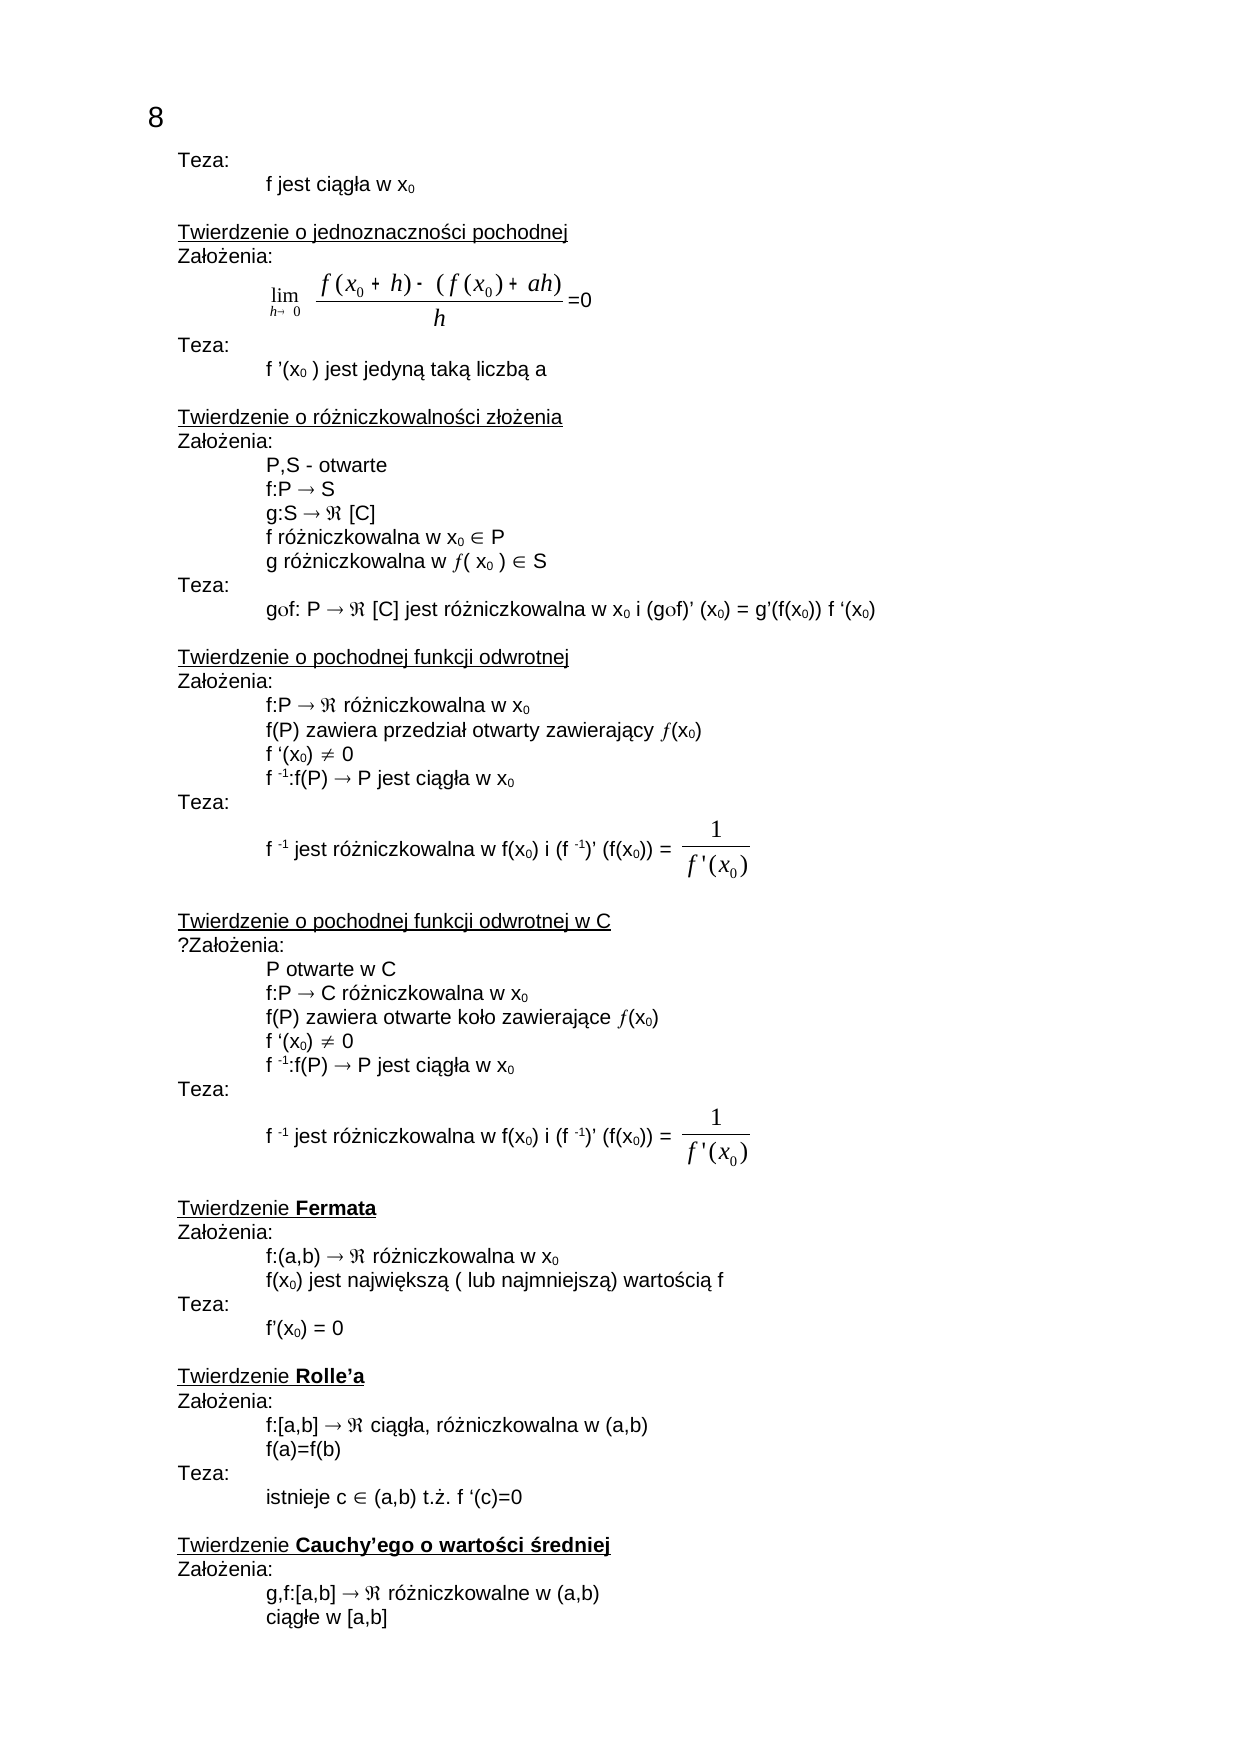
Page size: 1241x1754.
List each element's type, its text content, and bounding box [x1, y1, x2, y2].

text f(P) zawiera otwarte koło zawierające ¦(x0) [266, 1005, 1092, 1029]
text f(x0) jest największą ( lub najmniejszą) wartością f [266, 1268, 1092, 1292]
text P otwarte w C [266, 957, 1092, 981]
text Twierdzenie o pochodnej funkcji odwrotnej w C [177, 909, 1092, 933]
text ?Założenia: [177, 933, 1092, 957]
text Założenia: [177, 1557, 1092, 1581]
text Teza: [177, 790, 1092, 814]
text Twierdzenie o różniczkowalności złożenia [177, 405, 1092, 429]
text f:[a,b] ® Â ciągła, różniczkowalna w (a,b) [266, 1413, 1092, 1437]
text Założenia: [177, 429, 1092, 453]
text Teza: [177, 1461, 1092, 1485]
text Twierdzenie o jednoznaczności pochodnej [177, 220, 1092, 244]
text Założenia: [177, 669, 1092, 693]
text Twierdzenie Cauchy’ego o wartości średniej [177, 1533, 1092, 1557]
text Teza: [177, 148, 1092, 172]
text f -1 jest różniczkowalna w f(x0) i (f -1)’ (f(x0)) = [266, 1101, 1092, 1172]
text Twierdzenie Fermata [177, 1196, 1092, 1220]
text Teza: [177, 1292, 1092, 1316]
text Teza: [177, 573, 1092, 597]
text f:P ® Â różniczkowalna w x0 [266, 693, 1092, 717]
text f ’(x0 ) jest jedyną taką liczbą a [266, 357, 1092, 381]
text f -1:f(P) ® P jest ciągła w x0 [266, 766, 1092, 790]
text f ‘(x0) ¹ 0 [266, 742, 1092, 766]
text f:P ® S [266, 477, 1092, 501]
text f’(x0) = 0 [266, 1316, 1092, 1340]
text Założenia: [177, 244, 1092, 268]
text istnieje c Î (a,b) t.ż. f ‘(c)=0 [266, 1485, 1092, 1509]
text gof: P ® Â [C] jest różniczkowalna w x0 i (gof)’ (x0) = g’(f(x0)) f ‘(x0) [266, 597, 1092, 621]
text f:(a,b) ® Â różniczkowalna w x0 [266, 1244, 1092, 1268]
text f różniczkowalna w x0 Î P [266, 525, 1092, 549]
text f -1 jest różniczkowalna w f(x0) i (f -1)’ (f(x0)) = [266, 814, 1092, 884]
text Twierdzenie Rolle’a [177, 1364, 1092, 1388]
text Założenia: [177, 1220, 1092, 1244]
text g:S ® Â [C] [266, 501, 1092, 525]
text f ‘(x0) ¹ 0 [266, 1029, 1092, 1053]
text ciągłe w [a,b] [266, 1605, 1092, 1629]
text f(P) zawiera przedział otwarty zawierający ¦(x0) [266, 717, 1092, 742]
text f -1:f(P) ® P jest ciągła w x0 [266, 1053, 1092, 1077]
text f:P ® C różniczkowalna w x0 [266, 981, 1092, 1005]
text f(a)=f(b) [266, 1437, 1092, 1461]
text =0 [266, 268, 1092, 332]
text f jest ciągła w x0 [266, 172, 1092, 196]
text g,f:[a,b] ® Â różniczkowalne w (a,b) [266, 1581, 1092, 1605]
text g różniczkowalna w ¦( x0 ) Î S [266, 549, 1092, 573]
text Założenia: [177, 1388, 1092, 1413]
text Twierdzenie o pochodnej funkcji odwrotnej [177, 645, 1092, 669]
text Teza: [177, 332, 1092, 357]
text P,S - otwarte [266, 453, 1092, 477]
text Teza: [177, 1077, 1092, 1101]
